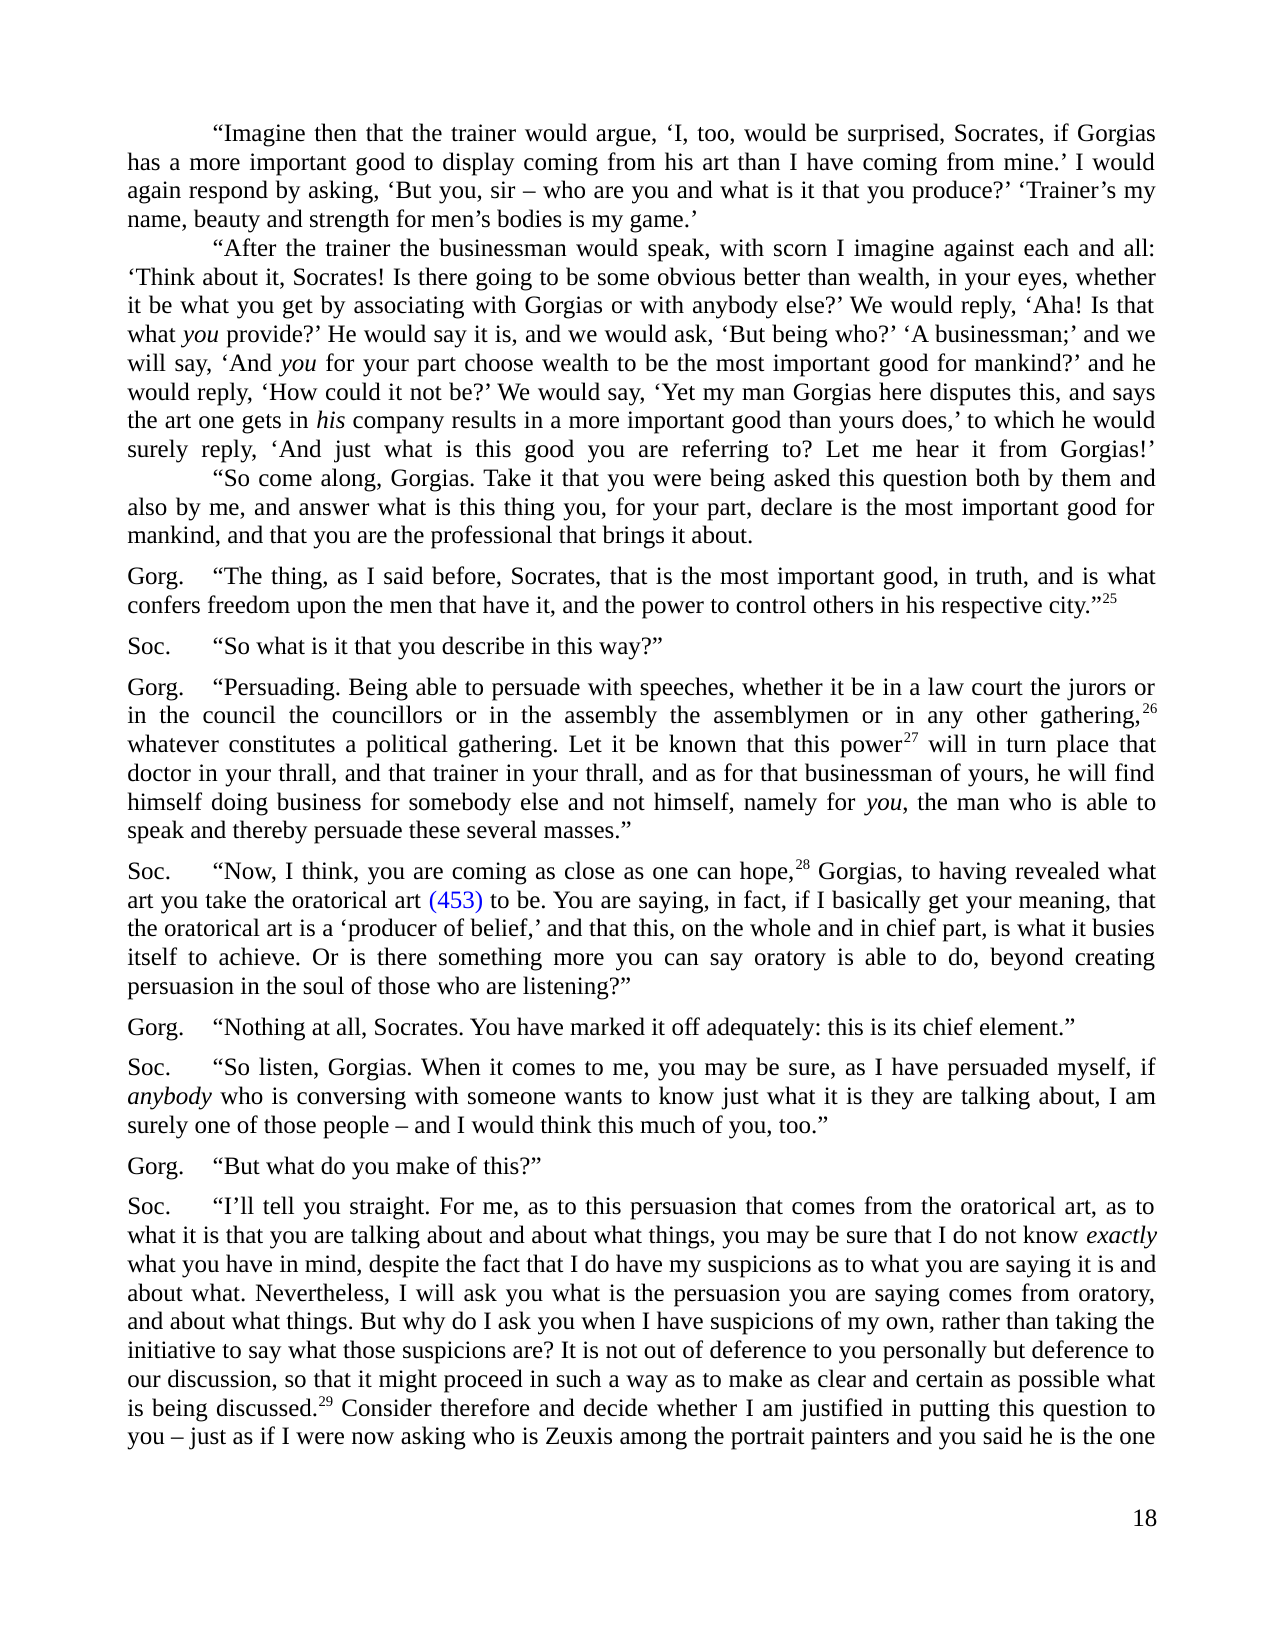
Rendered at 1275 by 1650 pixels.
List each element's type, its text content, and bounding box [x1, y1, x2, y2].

text Soc. “I’ll tell you straight. For me, as to this persuasion that comes from the oratorical art, as to what it is that you are talking about and about what things, you may be sure that I do not know exactly what you have in mind, despite the fact that I do have my suspicions as to what you are saying it is and about what. Nevertheless, I will ask you what is the persuasion you are saying comes from oratory, and about what things. But why do I ask you when I have suspicions of my own, rather than taking the initiative to say what those suspicions are? It is not out of deference to you personally but deference to our discussion, so that it might proceed in such a way as to make as clear and certain as possible what is being discussed. Consider therefore and decide whether I am justified in putting this question to you – just as if I were now asking who is Zeuxis among the portrait painters and you said he is the one [127, 1191, 1157, 1450]
text Gorg. “The thing, as I said before, Socrates, that is the most important good, in truth, and is what confers freedom upon the men that have it, and the power to control others in his respective city.” [127, 561, 1157, 619]
text Gorg. “But what do you make of this?” [127, 1151, 1157, 1179]
text Soc. “Now, I think, you are coming as close as one can hope, Gorgias, to having revealed what art you take the oratorical art (453) to be. You are saying, in fact, if I basically get your meaning, that the oratorical art is a ‘producer of belief,’ and that this, on the whole and in chief part, is what it busies itself to achieve. Or is there something more you can say oratory is able to do, beyond creating persuasion in the soul of those who are listening?” [127, 856, 1157, 1000]
text Soc. “So what is it that you describe in this way?” [127, 631, 1157, 659]
text Gorg. “Persuading. Being able to persuade with speeches, whether it be in a law court the jurors or in the council the councillors or in the assembly the assemblymen or in any other gathering, whatever constitutes a political gathering. Let it be known that this power will in turn place that doctor in your thrall, and that trainer in your thrall, and as for that businessman of yours, he will find himself doing business for somebody else and not himself, namely for you, the man who is able to speak and thereby persuade these several masses.” [127, 672, 1157, 844]
text Gorg. “Nothing at all, Socrates. You have marked it off adequately: this is its chief element.” [127, 1012, 1157, 1041]
text Soc. “So listen, Gorgias. When it comes to me, you may be sure, as I have persuaded myself, if anybody who is conversing with someone wants to know just what it is they are talking about, I am surely one of those people – and I would think this much of you, too.” [127, 1052, 1157, 1139]
text “Imagine then that the trainer would argue, ‘I, too, would be surprised, Socrates, if Gorgias has a more important good to display coming from his art than I have coming from mine.’ I would again respond by asking, ‘But you, sir – who are you and what is it that you produce?’ ‘Trainer’s my name, beauty and strength for men’s bodies is my game.’ “After the trainer the businessman would speak, with scorn I imagine against each and all: ‘Think about it, Socrates! Is there going to be some obvious better than wealth, in your eyes, whether it be what you get by associating with Gorgias or with anybody else?’ We would reply, ‘Aha! Is that what you provide?’ He would say it is, and we would ask, ‘But being who?’ ‘A businessman;’ and we will say, ‘And you for your part choose wealth to be the most important good for mankind?’ and he would reply, ‘How could it not be?’ We would say, ‘Yet my man Gorgias here disputes this, and says the art one gets in his company results in a more important good than yours does,’ to which he would surely reply, ‘And just what is this good you are referring to? Let me hear it from Gorgias!’ “So come along, Gorgias. Take it that you were being asked this question both by them and also by me, and answer what is this thing you, for your part, declare is the most important good for mankind, and that you are the professional that brings it about. [127, 118, 1157, 549]
